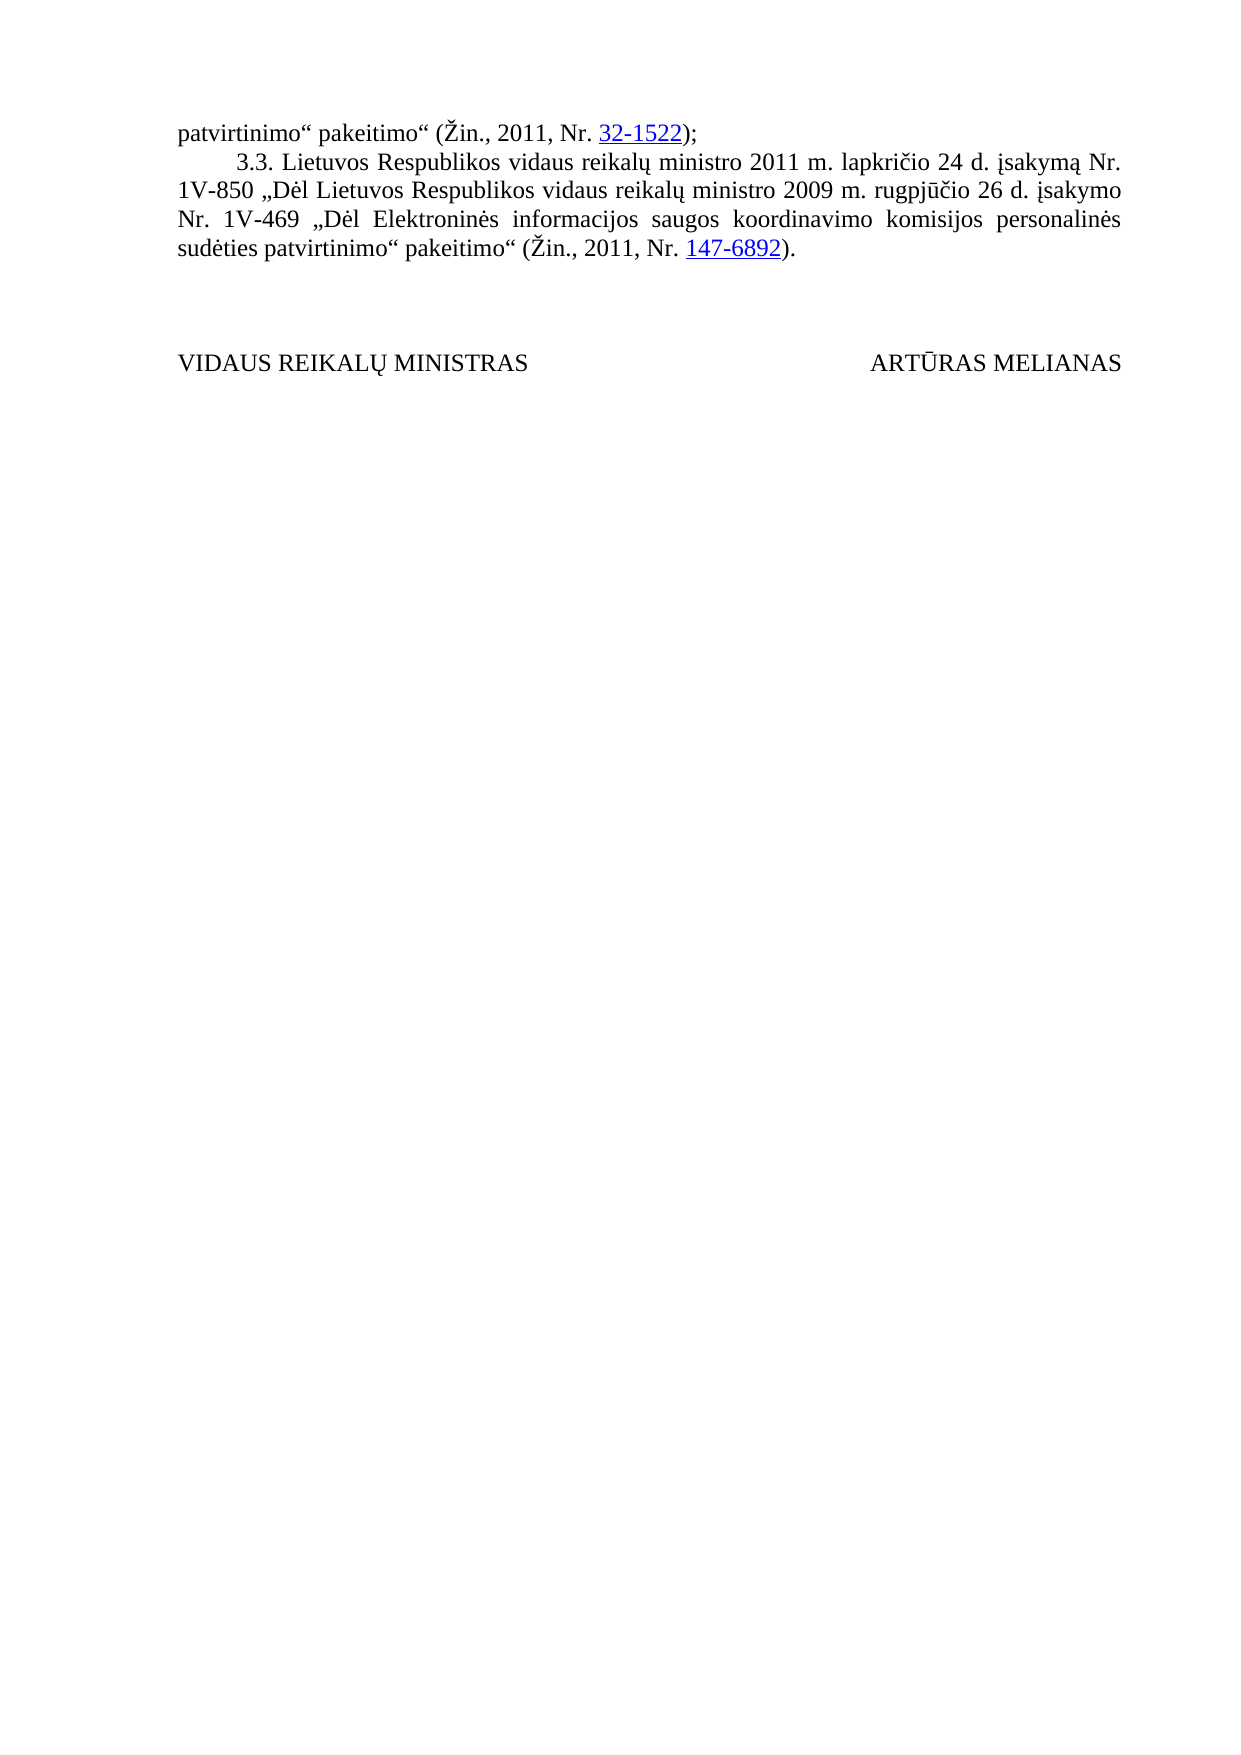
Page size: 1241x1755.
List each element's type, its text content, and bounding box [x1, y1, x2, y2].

text patvirtinimo“ pakeitimo“ (Žin., 2011, Nr. 32-1522); [177, 118, 1122, 147]
text Vidaus reikalų ministras Artūras Melianas [177, 348, 1122, 377]
text 3.3. Lietuvos Respublikos vidaus reikalų ministro 2011 m. lapkričio 24 d. įsakymą Nr. 1V‑850 „Dėl Lietuvos Respublikos vidaus reikalų ministro 2009 m. rugpjūčio 26 d. įsakymo Nr. 1V‑469 „Dėl Elektroninės informacijos saugos koordinavimo komisijos personalinės sudėties patvirtinimo“ pakeitimo“ (Žin., 2011, Nr. 147-6892). [177, 147, 1122, 262]
